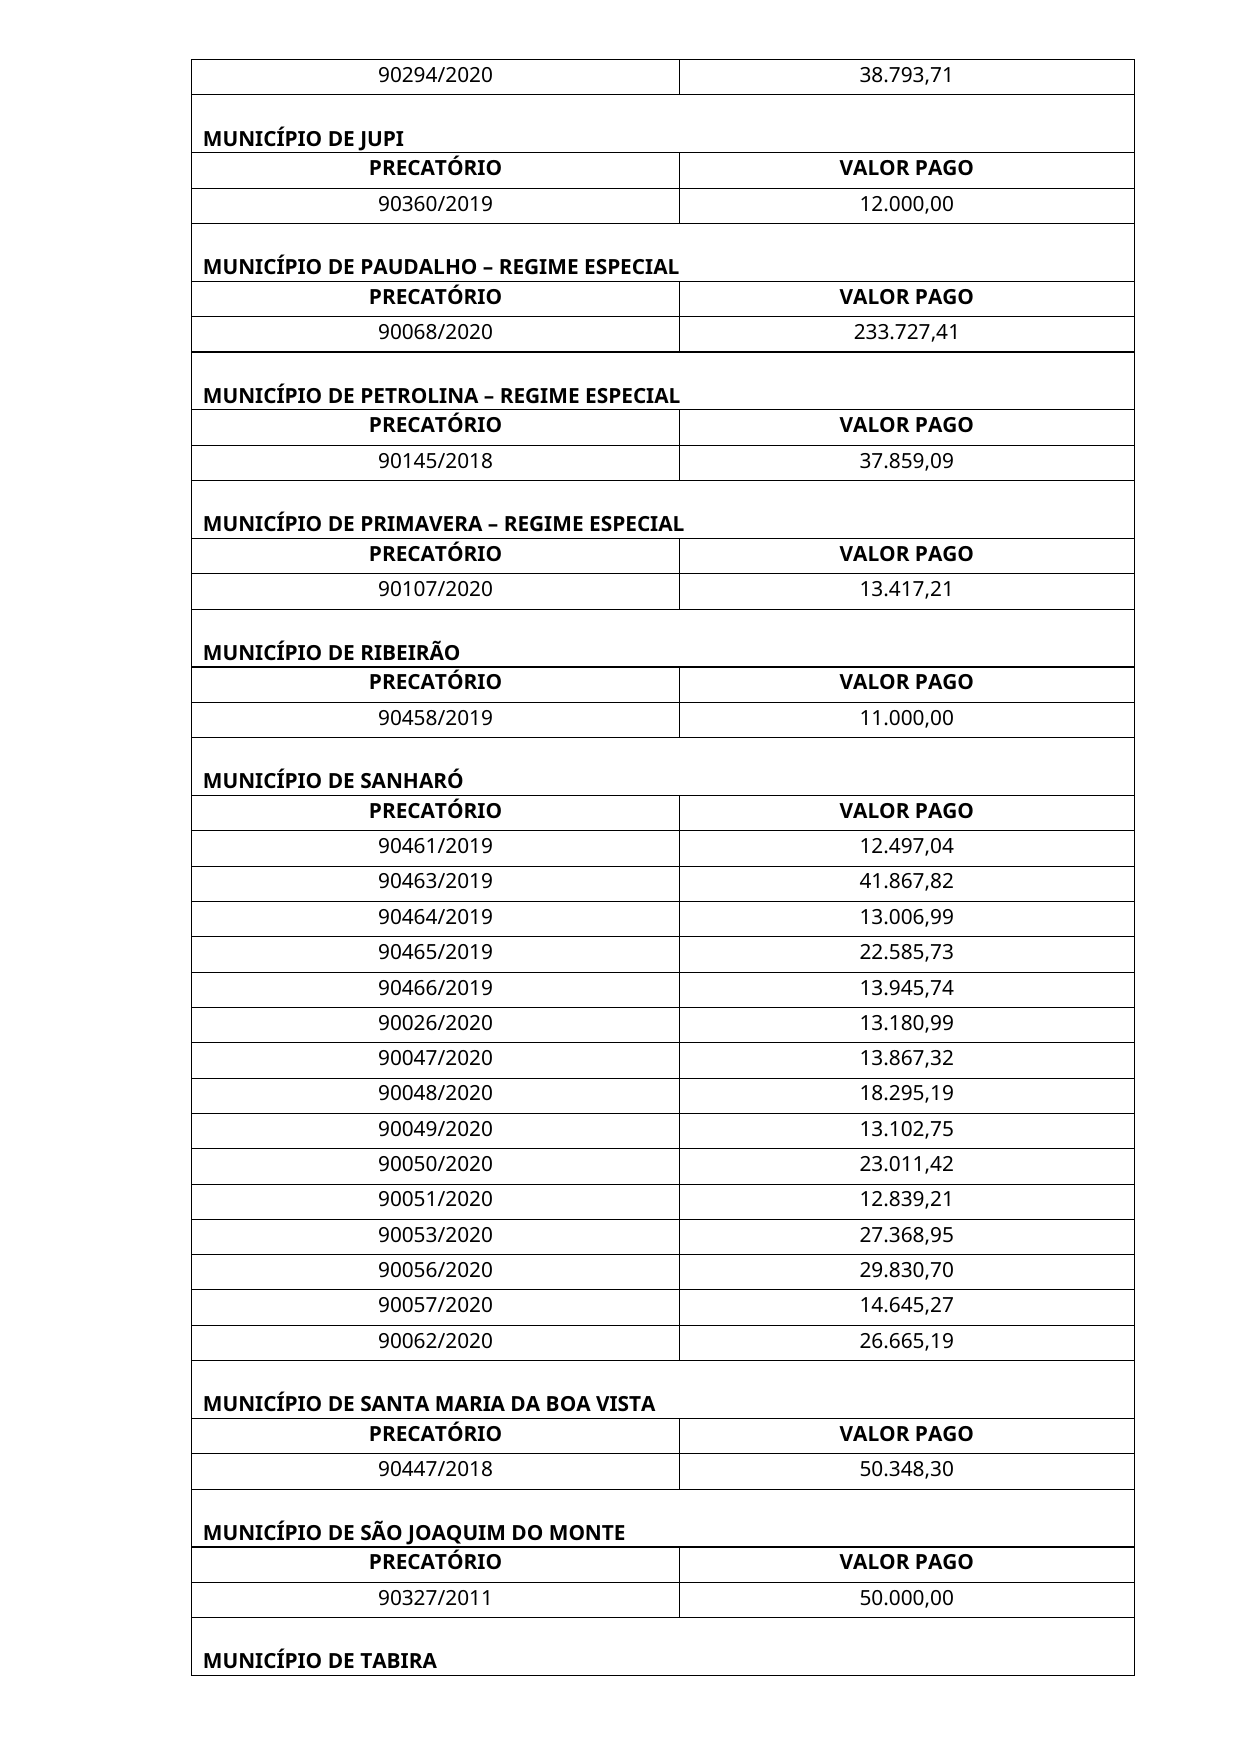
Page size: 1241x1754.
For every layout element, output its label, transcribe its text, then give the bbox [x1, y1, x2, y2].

table_cell VALOR PAGO [680, 282, 1134, 316]
table_cell MUNICÍPIO DE PRIMAVERA – REGIME ESPECIAL [192, 481, 1134, 538]
table_cell 90051/2020 [192, 1185, 679, 1219]
table_cell 90464/2019 [192, 902, 679, 936]
table_cell 90053/2020 [192, 1220, 679, 1254]
table_cell 90360/2019 [192, 189, 679, 223]
table_cell PRECATÓRIO [192, 539, 679, 573]
table_cell 13.180,99 [680, 1008, 1134, 1042]
table_cell 50.000,00 [680, 1583, 1134, 1617]
table_cell PRECATÓRIO [192, 1419, 679, 1453]
table_cell 90465/2019 [192, 937, 679, 972]
table_cell MUNICÍPIO DE SÃO JOAQUIM DO MONTE [192, 1490, 1134, 1546]
table_cell MUNICÍPIO DE SANHARÓ [192, 738, 1134, 795]
table_cell 18.295,19 [680, 1079, 1134, 1113]
table_cell 90049/2020 [192, 1114, 679, 1148]
table_cell VALOR PAGO [680, 668, 1134, 702]
table_cell 13.945,74 [680, 973, 1134, 1007]
table_cell 90026/2020 [192, 1008, 679, 1042]
table_cell 13.867,32 [680, 1043, 1134, 1077]
table_cell 37.859,09 [680, 446, 1134, 480]
table_cell 90294/2020 [192, 60, 679, 94]
table_cell VALOR PAGO [680, 796, 1134, 830]
table_cell PRECATÓRIO [192, 668, 679, 702]
table_cell 38.793,71 [680, 60, 1134, 94]
table_cell 13.006,99 [680, 902, 1134, 936]
table_cell 90466/2019 [192, 973, 679, 1007]
table_cell 27.368,95 [680, 1220, 1134, 1254]
table_cell MUNICÍPIO DE SANTA MARIA DA BOA VISTA [192, 1361, 1134, 1418]
table_cell 13.102,75 [680, 1114, 1134, 1148]
table_cell 90447/2018 [192, 1454, 679, 1488]
table_cell MUNICÍPIO DE RIBEIRÃO [192, 610, 1134, 666]
table_cell 90056/2020 [192, 1255, 679, 1289]
table_cell 12.000,00 [680, 189, 1134, 223]
table_cell 90047/2020 [192, 1043, 679, 1077]
table_cell 12.497,04 [680, 831, 1134, 866]
table_cell 233.727,41 [680, 317, 1134, 351]
table_cell VALOR PAGO [680, 153, 1134, 188]
table_cell PRECATÓRIO [192, 796, 679, 830]
table_cell 90062/2020 [192, 1326, 679, 1360]
table_cell MUNICÍPIO DE PAUDALHO – REGIME ESPECIAL [192, 224, 1134, 281]
table_cell 90145/2018 [192, 446, 679, 480]
table_cell 50.348,30 [680, 1454, 1134, 1488]
table_cell MUNICÍPIO DE TABIRA [192, 1618, 1134, 1675]
table_cell 90107/2020 [192, 574, 679, 608]
table_cell PRECATÓRIO [192, 410, 679, 445]
table_cell PRECATÓRIO [192, 1548, 679, 1582]
table_cell 26.665,19 [680, 1326, 1134, 1360]
table_cell 90461/2019 [192, 831, 679, 866]
table_cell 90463/2019 [192, 867, 679, 901]
table_cell MUNICÍPIO DE JUPI [192, 95, 1134, 152]
table_cell VALOR PAGO [680, 1548, 1134, 1582]
table_cell PRECATÓRIO [192, 282, 679, 316]
table_cell VALOR PAGO [680, 1419, 1134, 1453]
table_cell 90057/2020 [192, 1290, 679, 1325]
table_cell 90458/2019 [192, 703, 679, 737]
table_cell 90048/2020 [192, 1079, 679, 1113]
table_cell 90050/2020 [192, 1149, 679, 1183]
table_cell 11.000,00 [680, 703, 1134, 737]
table_cell 90068/2020 [192, 317, 679, 351]
table_cell 29.830,70 [680, 1255, 1134, 1289]
table_cell PRECATÓRIO [192, 153, 679, 188]
table_cell MUNICÍPIO DE PETROLINA – REGIME ESPECIAL [192, 353, 1134, 409]
table_cell 14.645,27 [680, 1290, 1134, 1325]
table_cell VALOR PAGO [680, 539, 1134, 573]
table_cell VALOR PAGO [680, 410, 1134, 445]
table_cell 90327/2011 [192, 1583, 679, 1617]
table_cell 23.011,42 [680, 1149, 1134, 1183]
table_cell 13.417,21 [680, 574, 1134, 608]
table_cell 41.867,82 [680, 867, 1134, 901]
table_cell 22.585,73 [680, 937, 1134, 972]
table_cell 12.839,21 [680, 1185, 1134, 1219]
